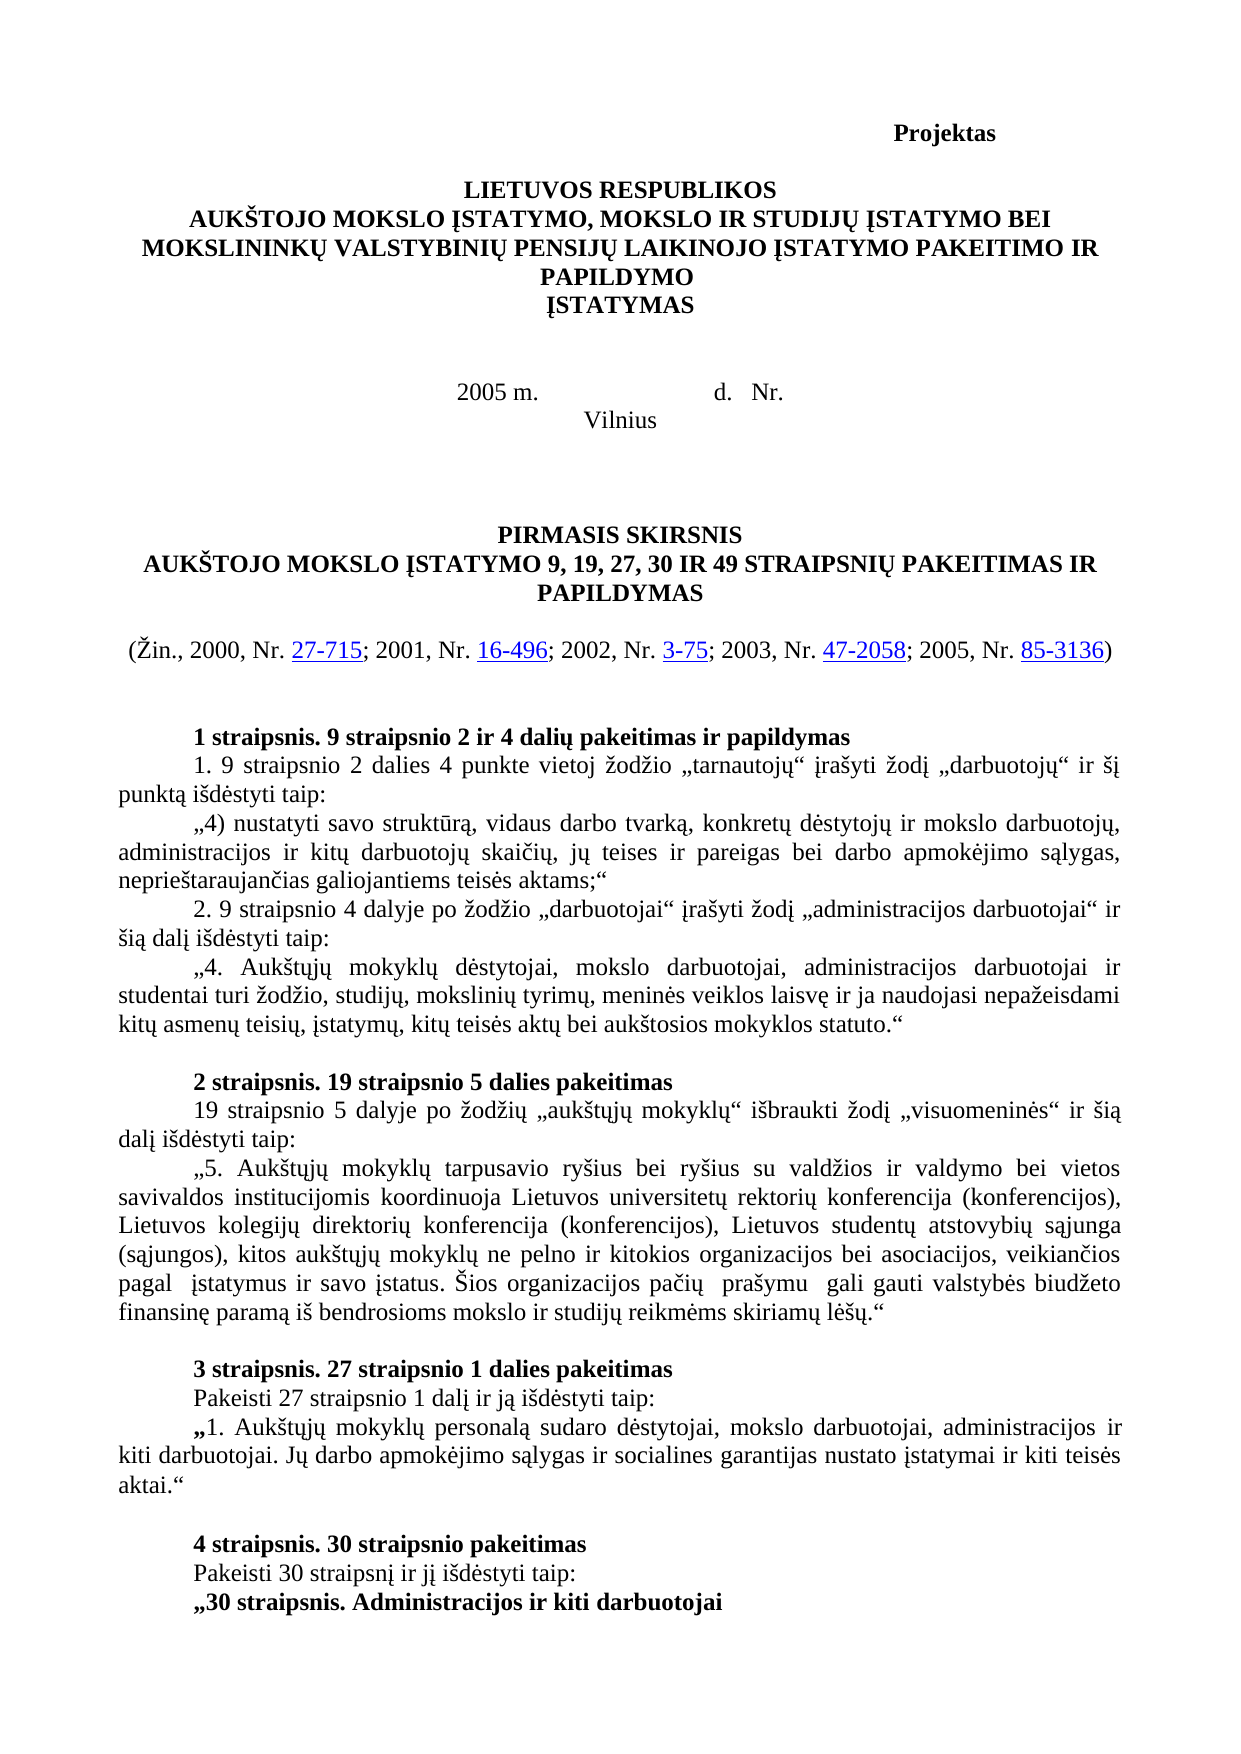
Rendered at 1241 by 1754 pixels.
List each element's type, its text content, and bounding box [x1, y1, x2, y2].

text Pakeisti 27 straipsnio 1 dalį ir ją išdėstyti taip: [118, 1383, 1122, 1412]
text 2 straipsnis. 19 straipsnio 5 dalies pakeitimas [118, 1067, 1122, 1096]
text „1. Aukštųjų mokyklų personalą sudaro dėstytojai, mokslo darbuotojai, administracijos ir kiti darbuotojai. Jų darbo apmokėjimo sąlygas ir socialines garantijas nustato įstatymai ir kiti teisės aktai.“ [118, 1412, 1122, 1501]
text LIETUVOS RESPUBLIKOS [118, 176, 1122, 204]
text PIRMASIS SKIRSNIS [118, 521, 1122, 549]
text Vilnius [118, 406, 1122, 434]
text „5. Aukštųjų mokyklų tarpusavio ryšius bei ryšius su valdžios ir valdymo bei vietos savivaldos institucijomis koordinuoja Lietuvos universitetų rektorių konferencija (konferencijos), Lietuvos kolegijų direktorių konferencija (konferencijos), Lietuvos studentų atstovybių sąjunga (sąjungos), kitos aukštųjų mokyklų ne pelno ir kitokios organizacijos bei asociacijos, veikiančios pagal įstatymus ir savo įstatus. Šios organizacijos pačių prašymu gali gauti valstybės biudžeto finansinę paramą iš bendrosioms mokslo ir studijų reikmėms skiriamų lėšų.“ [118, 1153, 1122, 1326]
text „4. Aukštųjų mokyklų dėstytojai, mokslo darbuotojai, administracijos darbuotojai ir studentai turi žodžio, studijų, mokslinių tyrimų, meninės veiklos laisvę ir ja naudojasi nepažeisdami kitų asmenų teisių, įstatymų, kitų teisės aktų bei aukštosios mokyklos statuto.“ [118, 952, 1121, 1038]
text ĮSTATYMAS [118, 291, 1122, 319]
text 3 straipsnis. 27 straipsnio 1 dalies pakeitimas [118, 1354, 1122, 1383]
text AUKŠTOJO MOKSLO ĮSTATYMO 9, 19, 27, 30 IR 49 STRAIPSNIŲ PAKEITIMAS IR PAPILDYMAS [118, 549, 1122, 607]
text „4) nustatyti savo struktūrą, vidaus darbo tvarką, konkretų dėstytojų ir mokslo darbuotojų, administracijos ir kitų darbuotojų skaičių, jų teises ir pareigas bei darbo apmokėjimo sąlygas, neprieštaraujančias galiojantiems teisės aktams;“ [118, 808, 1121, 894]
text (Žin., 2000, Nr. 27-715; 2001, Nr. 16-496; 2002, Nr. 3-75; 2003, Nr. 47-2058; 2005, Nr. 85-3136) [118, 636, 1122, 664]
text 1. 9 straipsnio 2 dalies 4 punkte vietoj žodžio „tarnautojų“ įrašyti žodį „darbuotojų“ ir šį punktą išdėstyti taip: [118, 751, 1121, 808]
text 1 straipsnis. 9 straipsnio 2 ir 4 dalių pakeitimas ir papildymas [118, 722, 1121, 751]
text Projektas [118, 118, 1122, 147]
text 2. 9 straipsnio 4 dalyje po žodžio „darbuotojai“ įrašyti žodį „administracijos darbuotojai“ ir šią dalį išdėstyti taip: [118, 894, 1121, 952]
text AUKŠTOJO MOKSLO ĮSTATYMO, MOKSLO IR STUDIJŲ ĮSTATYMO BEI MOKSLININKŲ VALSTYBINIŲ PENSIJŲ LAIKINOJO ĮSTATYMO PAKEITIMO IR PAPILDYMO [118, 204, 1122, 291]
text 19 straipsnio 5 dalyje po žodžių „aukštųjų mokyklų“ išbraukti žodį „visuomeninės“ ir šią dalį išdėstyti taip: [118, 1096, 1122, 1153]
text „30 straipsnis. Administracijos ir kiti darbuotojai [118, 1587, 1121, 1616]
text Pakeisti 30 straipsnį ir jį išdėstyti taip: [118, 1558, 1121, 1587]
text 4 straipsnis. 30 straipsnio pakeitimas [118, 1529, 1121, 1558]
text 2005 m. d. Nr. [118, 377, 1122, 406]
